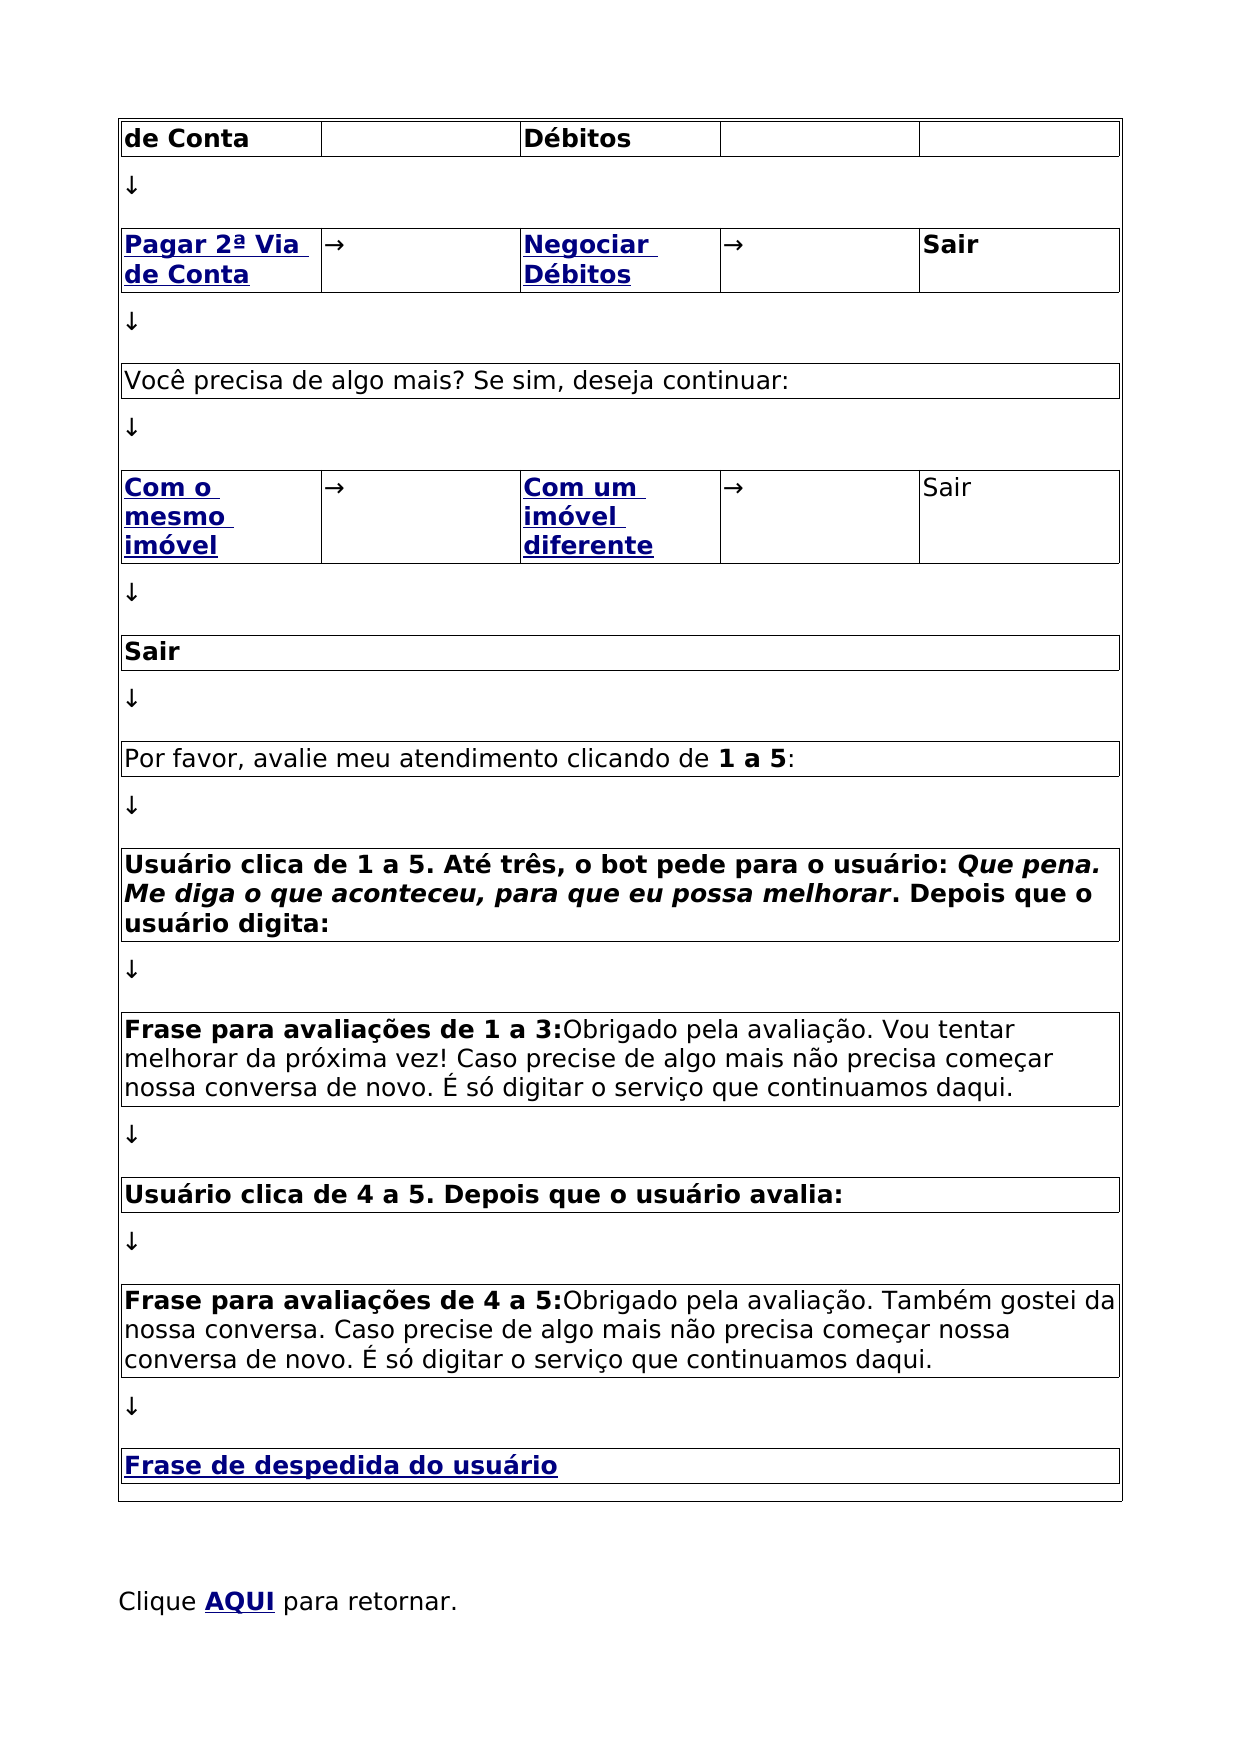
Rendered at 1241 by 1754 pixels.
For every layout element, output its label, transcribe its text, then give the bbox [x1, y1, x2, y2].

table_header de Conta [122, 122, 321, 156]
table_header Com o mesmo imóvel [122, 471, 321, 563]
table_header → [322, 229, 520, 292]
table_header [721, 122, 919, 156]
table_header Frase de despedida do usuário [122, 1449, 1119, 1483]
table_header → [721, 229, 919, 292]
table_header Débitos [521, 122, 720, 156]
table_header [322, 122, 520, 156]
table_header Por favor, avalie meu atendimento clicando de 1 a 5: [122, 742, 1119, 776]
table_header Frase para avaliações de 1 a 3:Obrigado pela avaliação. Vou tentar melhorar da próxima vez! Caso precise de algo mais não precisa começar nossa conversa de novo. É só digitar o serviço que continuamos daqui. [122, 1013, 1119, 1106]
table_header Você precisa de algo mais? Se sim, deseja continuar: [122, 364, 1119, 398]
table_header Pagar 2ª Via de Conta [122, 229, 321, 292]
text Clique AQUI para retornar. [118, 1587, 1122, 1616]
table_header Sair [920, 471, 1119, 563]
table_header Negociar Débitos [521, 229, 720, 292]
table_header → [322, 471, 520, 563]
table_header Sair [122, 636, 1119, 669]
table_header Usuário clica de 1 a 5. Até três, o bot pede para o usuário: Que pena. Me diga o que aconteceu, para que eu possa melhorar. Depois que o usuário digita: [122, 849, 1119, 941]
table_header ↓ ↓ ↓ ↓ ↓ ↓ ↓ ↓ ↓ ↓ [119, 119, 1122, 1501]
table_header Com um imóvel diferente [521, 471, 720, 563]
table_header Usuário clica de 4 a 5. Depois que o usuário avalia: [122, 1178, 1119, 1212]
table_header Sair [920, 229, 1119, 292]
table_header Frase para avaliações de 4 a 5:Obrigado pela avaliação. Também gostei da nossa conversa. Caso precise de algo mais não precisa começar nossa conversa de novo. É só digitar o serviço que continuamos daqui. [122, 1285, 1119, 1377]
table_header → [721, 471, 919, 563]
table_header [920, 122, 1119, 156]
